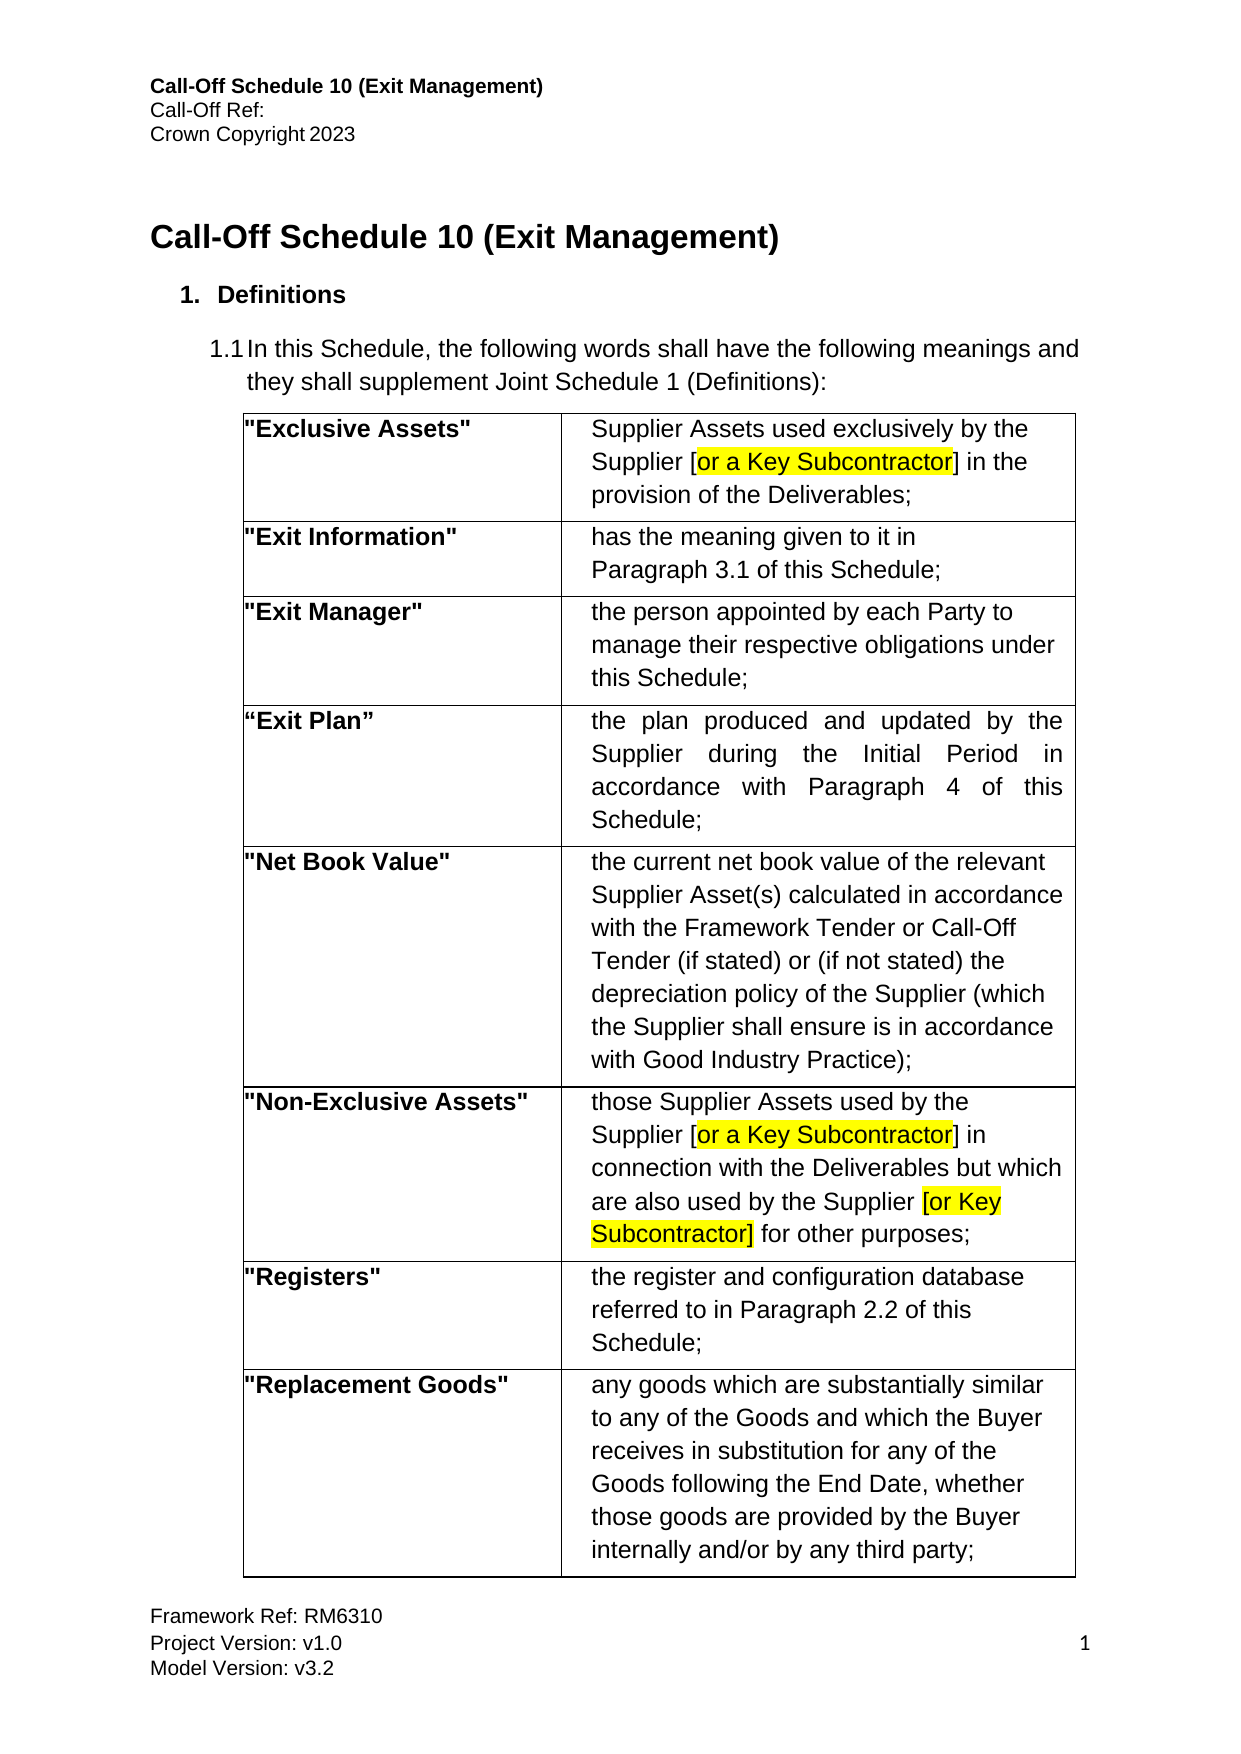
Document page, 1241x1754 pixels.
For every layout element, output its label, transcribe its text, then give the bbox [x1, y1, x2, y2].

table_cell has the meaning given to it in Paragraph 3.1 of this Schedule; [562, 522, 1075, 596]
table_cell "Net Book Value" [244, 847, 561, 1086]
table_cell “Exit Plan” [244, 706, 561, 846]
list In this Schedule, the following words shall have the following meanings and they shall supplement Joint Schedule 1 (Definitions): [209, 334, 1090, 396]
table_cell the person appointed by each Party to manage their respective obligations under this Schedule; [562, 597, 1075, 704]
table_cell those Supplier Assets used by the Supplier [or a Key Subcontractor] in connection with the Deliverables but which are also used by the Supplier [or Key Subcontractor] for other purposes; [562, 1088, 1075, 1261]
table_cell the register and configuration database referred to in Paragraph 2.2 of this Schedule; [562, 1262, 1075, 1369]
table_cell "Exit Information" [244, 522, 561, 596]
table_header "Exclusive Assets" [244, 414, 561, 521]
table_cell "Registers" [244, 1262, 561, 1369]
table_cell "Replacement Goods" [244, 1370, 561, 1576]
subtitle Call-Off Schedule 10 (Exit Management) [150, 217, 1090, 255]
list Definitions [179, 280, 1090, 309]
table_cell "Non-Exclusive Assets" [244, 1088, 561, 1261]
table_cell "Exit Manager" [244, 597, 561, 704]
table_header Supplier Assets used exclusively by the Supplier [or a Key Subcontractor] in the provision of the Deliverables; [562, 414, 1075, 521]
table_cell the current net book value of the relevant Supplier Asset(s) calculated in accordance with the Framework Tender or Call-Off Tender (if stated) or (if not stated) the depreciation policy of the Supplier (which the Supplier shall ensure is in accordance with Good Industry Practice); [562, 847, 1075, 1086]
table_cell any goods which are substantially similar to any of the Goods and which the Buyer receives in substitution for any of the Goods following the End Date, whether those goods are provided by the Buyer internally and/or by any third party; [562, 1370, 1075, 1576]
table_cell the plan produced and updated by the Supplier during the Initial Period in accordance with Paragraph 4 of this Schedule; [562, 706, 1075, 846]
